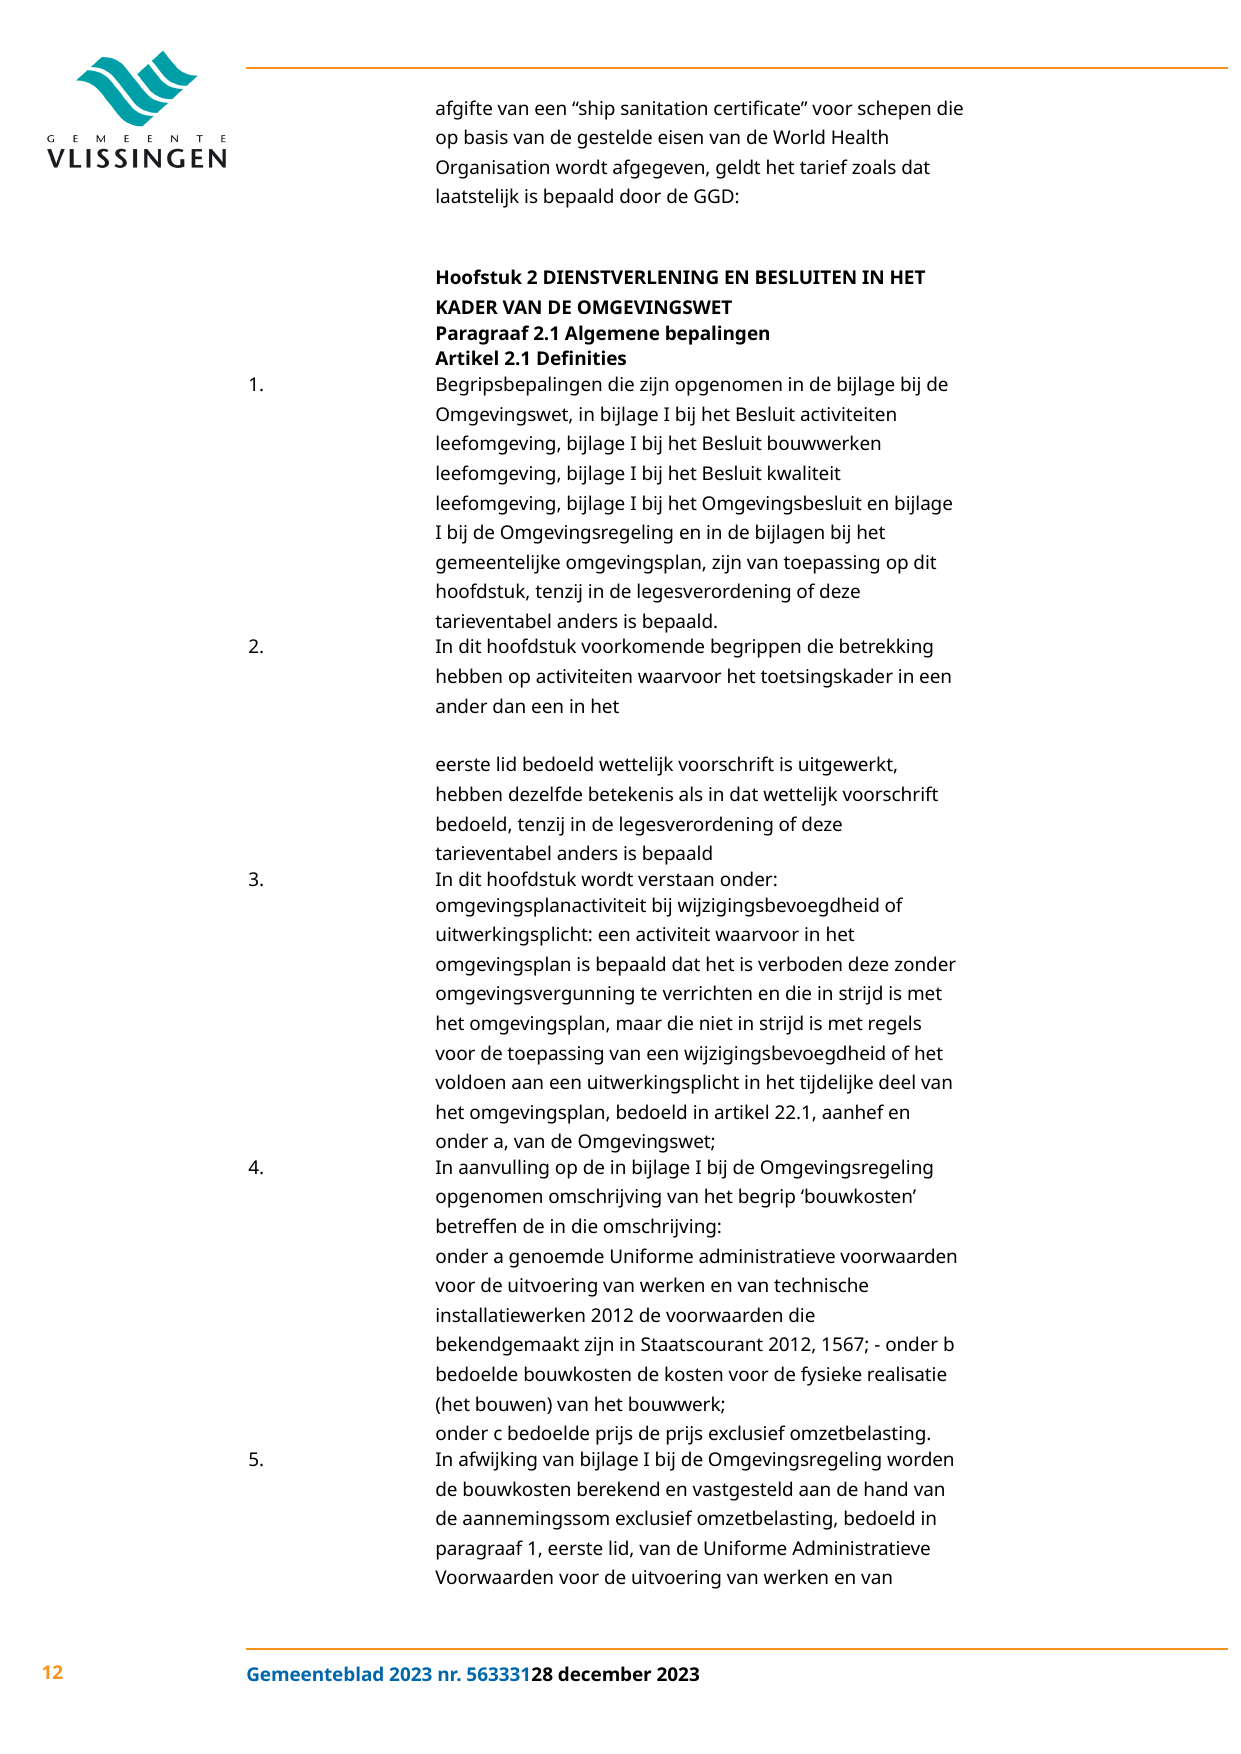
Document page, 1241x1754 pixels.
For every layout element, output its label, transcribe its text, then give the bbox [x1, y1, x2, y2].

table_cell [964, 1446, 1152, 1590]
table_cell afgifte van een “ship sanitation certificate” voor schepen die op basis van de gestelde eisen van de World Health Organisation wordt afgegeven, geldt het tarief zoals dat laatstelijk is bepaald door de GGD: [435, 95, 964, 209]
table_header [248, 752, 435, 866]
table_cell [248, 209, 435, 264]
table_cell [964, 1154, 1152, 1446]
table_cell [248, 892, 435, 1154]
table_cell [964, 371, 1152, 634]
table_cell Paragraaf 2.1 Algemene bepalingen [435, 320, 964, 346]
table_cell [964, 320, 1152, 346]
table_cell [964, 95, 1152, 209]
table_cell 3. [248, 866, 435, 892]
table_cell [964, 265, 1152, 320]
table_cell [964, 209, 1152, 264]
table_cell In dit hoofdstuk voorkomende begrippen die betrekking hebben op activiteiten waarvoor het toetsingskader in een ander dan een in het [435, 634, 964, 719]
table_header [964, 752, 1152, 866]
table_cell Begripsbepalingen die zijn opgenomen in de bijlage bij de Omgevingswet, in bijlage I bij het Besluit activiteiten leefomgeving, bijlage I bij het Besluit bouwwerken leefomgeving, bijlage I bij het Besluit kwaliteit leefomgeving, bijlage I bij het Omgevingsbesluit en bijlage I bij de Omgevingsregeling en in de bijlagen bij het gemeentelijke omgevingsplan, zijn van toepassing op dit hoofdstuk, tenzij in de legesverordening of deze tarieventabel anders is bepaald. [435, 371, 964, 634]
table_cell 4. [248, 1154, 435, 1446]
table_cell In aanvulling op de in bijlage I bij de Omgevingsregeling opgenomen omschrijving van het begrip ‘bouwkosten’ betreffen de in die omschrijving: onder a genoemde Uniforme administratieve voorwaarden voor de uitvoering van werken en van technische installatiewerken 2012 de voorwaarden die bekendgemaakt zijn in Staatscourant 2012, 1567; - onder b bedoelde bouwkosten de kosten voor de fysieke realisatie (het bouwen) van het bouwwerk; onder c bedoelde prijs de prijs exclusief omzetbelasting. [435, 1154, 964, 1446]
table_cell In afwijking van bijlage I bij de Omgevingsregeling worden de bouwkosten berekend en vastgesteld aan de hand van de aannemingssom exclusief omzetbelasting, bedoeld in paragraaf 1, eerste lid, van de Uniforme Administratieve Voorwaarden voor de uitvoering van werken en van [435, 1446, 964, 1590]
table_cell 2. [248, 634, 435, 719]
table_cell In dit hoofdstuk wordt verstaan onder: [435, 866, 964, 892]
table_cell Artikel 2.1 Definities [435, 346, 964, 371]
table_cell [248, 265, 435, 320]
table_cell [248, 346, 435, 371]
table_cell [964, 634, 1152, 719]
table_cell [964, 866, 1152, 892]
picture [41, 47, 231, 172]
table_cell omgevingsplanactiviteit bij wijzigingsbevoegdheid of uitwerkingsplicht: een activiteit waarvoor in het omgevingsplan is bepaald dat het is verboden deze zonder omgevingsvergunning te verrichten en die in strijd is met het omgevingsplan, maar die niet in strijd is met regels voor de toepassing van een wijzigingsbevoegdheid of het voldoen aan een uitwerkingsplicht in het tijdelijke deel van het omgevingsplan, bedoeld in artikel 22.1, aanhef en onder a, van de Omgevingswet; [435, 892, 964, 1154]
table_cell [964, 892, 1152, 1154]
table_cell [435, 209, 964, 264]
table_cell [248, 95, 435, 209]
table_cell [964, 346, 1152, 371]
table_cell 5. [248, 1446, 435, 1590]
table_cell [248, 320, 435, 346]
table_header eerste lid bedoeld wettelijk voorschrift is uitgewerkt, hebben dezelfde betekenis als in dat wettelijk voorschrift bedoeld, tenzij in de legesverordening of deze tarieventabel anders is bepaald [435, 752, 964, 866]
table_cell 1. [248, 371, 435, 634]
table_cell Hoofstuk 2 DIENSTVERLENING EN BESLUITEN IN HET KADER VAN DE OMGEVINGSWET [435, 265, 964, 320]
